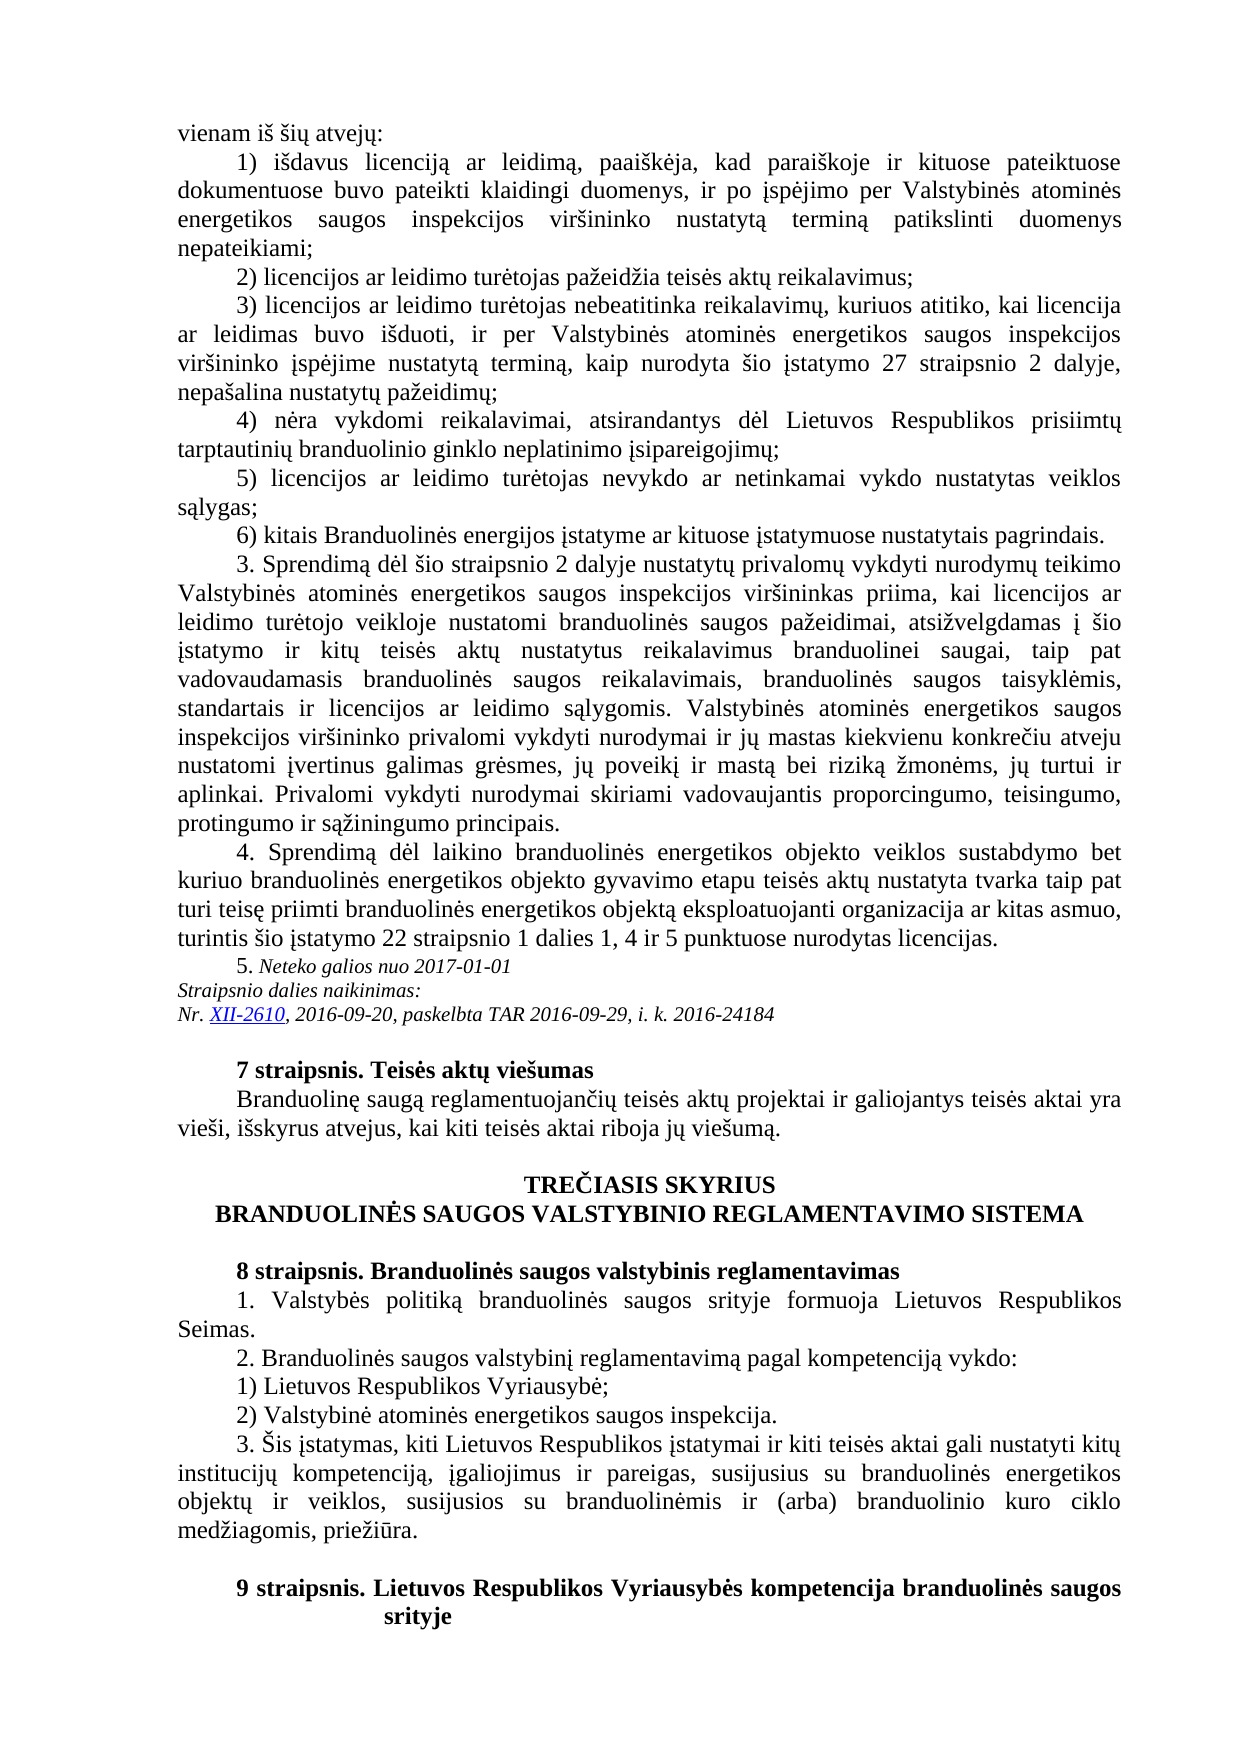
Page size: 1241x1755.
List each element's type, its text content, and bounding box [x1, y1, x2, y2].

text Straipsnio dalies naikinimas: [177, 978, 1122, 1002]
text 2) licencijos ar leidimo turėtojas pažeidžia teisės aktų reikalavimus; [177, 262, 1122, 291]
text 7 straipsnis. Teisės aktų viešumas [177, 1055, 1122, 1084]
text 5. Neteko galios nuo 2017-01-01 [177, 952, 1122, 978]
text BRANDUOLINĖS SAUGOS VALSTYBINIO REGLAMENTAVIMO SISTEMA [177, 1199, 1122, 1228]
text 3) licencijos ar leidimo turėtojas nebeatitinka reikalavimų, kuriuos atitiko, kai licencija ar leidimas buvo išduoti, ir per Valstybinės atominės energetikos saugos inspekcijos viršininko įspėjime nustatytą terminą, kaip nurodyta šio įstatymo 27 straipsnio 2 dalyje, nepašalina nustatytų pažeidimų; [177, 291, 1122, 406]
text 3. Sprendimą dėl šio straipsnio 2 dalyje nustatytų privalomų vykdyti nurodymų teikimo Valstybinės atominės energetikos saugos inspekcijos viršininkas priima, kai licencijos ar leidimo turėtojo veikloje nustatomi branduolinės saugos pažeidimai, atsižvelgdamas į šio įstatymo ir kitų teisės aktų nustatytus reikalavimus branduolinei saugai, taip pat vadovaudamasis branduolinės saugos reikalavimais, branduolinės saugos taisyklėmis, standartais ir licencijos ar leidimo sąlygomis. Valstybinės atominės energetikos saugos inspekcijos viršininko privalomi vykdyti nurodymai ir jų mastas kiekvienu konkrečiu atveju nustatomi įvertinus galimas grėsmes, jų poveikį ir mastą bei riziką žmonėms, jų turtui ir aplinkai. Privalomi vykdyti nurodymai skiriami vadovaujantis proporcingumo, teisingumo, protingumo ir sąžiningumo principais. [177, 549, 1122, 837]
text 5) licencijos ar leidimo turėtojas nevykdo ar netinkamai vykdo nustatytas veiklos sąlygas; [177, 463, 1122, 521]
text 1. Valstybės politiką branduolinės saugos srityje formuoja Lietuvos Respublikos Seimas. [177, 1285, 1122, 1343]
text 9 straipsnis. Lietuvos Respublikos Vyriausybės kompetencija branduolinės saugos srityje [236, 1573, 1122, 1630]
text 4) nėra vykdomi reikalavimai, atsirandantys dėl Lietuvos Respublikos prisiimtų tarptautinių branduolinio ginklo neplatinimo įsipareigojimų; [177, 406, 1122, 463]
text vienam iš šių atvejų: [177, 118, 1122, 147]
text 2. Branduolinės saugos valstybinį reglamentavimą pagal kompetenciją vykdo: [177, 1343, 1122, 1371]
text 1) Lietuvos Respublikos Vyriausybė; [177, 1371, 1122, 1400]
text Branduolinę saugą reglamentuojančių teisės aktų projektai ir galiojantys teisės aktai yra vieši, išskyrus atvejus, kai kiti teisės aktai riboja jų viešumą. [177, 1084, 1122, 1141]
text 3. Šis įstatymas, kiti Lietuvos Respublikos įstatymai ir kiti teisės aktai gali nustatyti kitų institucijų kompetenciją, įgaliojimus ir pareigas, susijusius su branduolinės energetikos objektų ir veiklos, susijusios su branduolinėmis ir (arba) branduolinio kuro ciklo medžiagomis, priežiūra. [177, 1429, 1122, 1544]
text 8 straipsnis. Branduolinės saugos valstybinis reglamentavimas [236, 1256, 1122, 1285]
text TREČIASIS SKYRIUS [177, 1170, 1122, 1199]
text Nr. XII-2610, 2016-09-20, paskelbta TAR 2016-09-29, i. k. 2016-24184 [177, 1002, 1122, 1026]
text 6) kitais Branduolinės energijos įstatyme ar kituose įstatymuose nustatytais pagrindais. [177, 521, 1122, 549]
text 1) išdavus licenciją ar leidimą, paaiškėja, kad paraiškoje ir kituose pateiktuose dokumentuose buvo pateikti klaidingi duomenys, ir po įspėjimo per Valstybinės atominės energetikos saugos inspekcijos viršininko nustatytą terminą patikslinti duomenys nepateikiami; [177, 147, 1122, 262]
text 4. Sprendimą dėl laikino branduolinės energetikos objekto veiklos sustabdymo bet kuriuo branduolinės energetikos objekto gyvavimo etapu teisės aktų nustatyta tvarka taip pat turi teisę priimti branduolinės energetikos objektą eksploatuojanti organizacija ar kitas asmuo, turintis šio įstatymo 22 straipsnio 1 dalies 1, 4 ir 5 punktuose nurodytas licencijas. [177, 837, 1122, 952]
text 2) Valstybinė atominės energetikos saugos inspekcija. [177, 1400, 1122, 1429]
